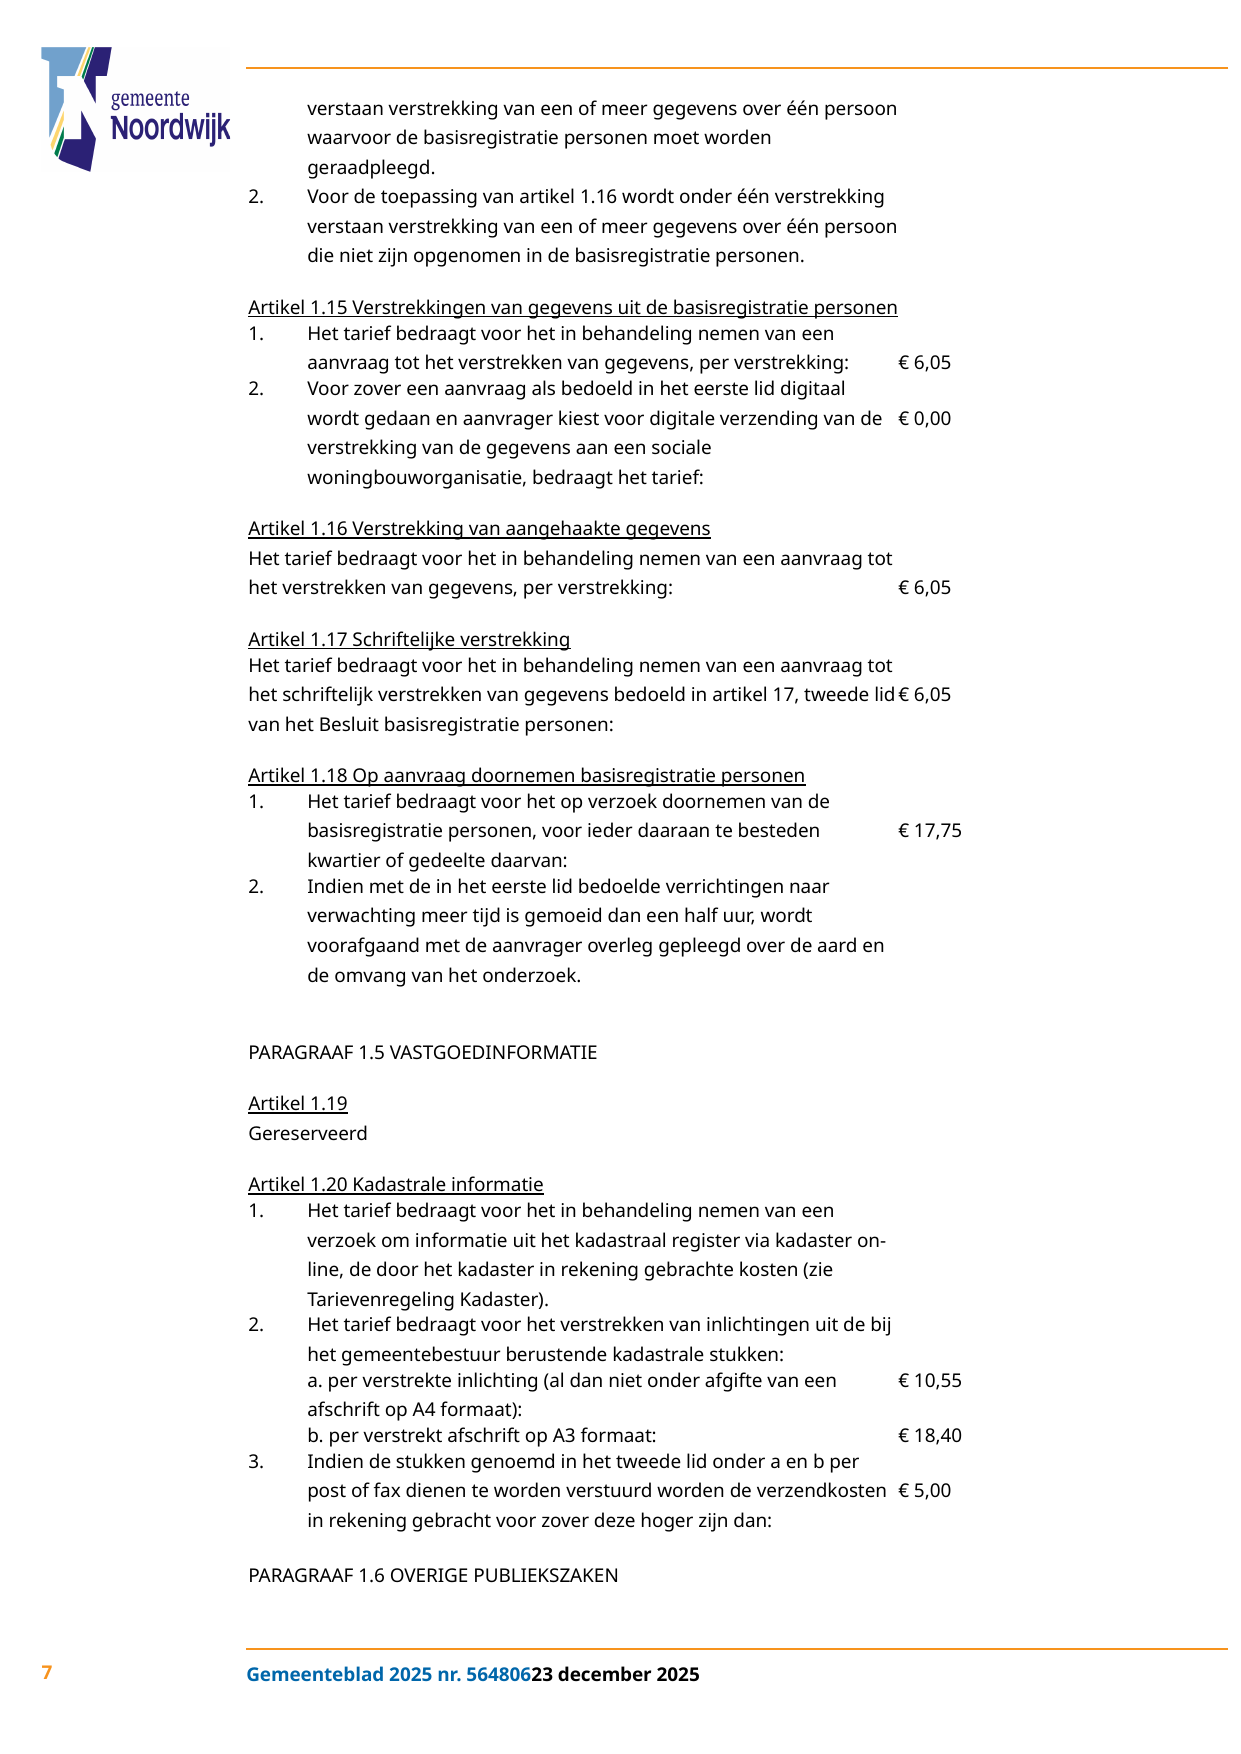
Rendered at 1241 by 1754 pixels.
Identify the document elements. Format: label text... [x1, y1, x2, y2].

table_cell [898, 294, 1152, 320]
table_cell [248, 600, 898, 626]
table_cell [898, 1065, 1152, 1090]
table_cell [898, 1039, 1152, 1065]
table_cell € 17,75 [898, 788, 1152, 873]
table_cell € 6,05 [898, 515, 1152, 600]
table_cell Artikel 1.15 Verstrekkingen van gegevens uit de basisregistratie personen [248, 294, 898, 316]
table_cell [248, 1065, 898, 1090]
table_cell Voor zover een aanvraag als bedoeld in het eerste lid digitaal wordt gedaan en aanvrager kiest voor digitale verzending van de verstrekking van de gegevens aan een sociale woningbouworganisatie, bedraagt het tarief: [248, 375, 898, 490]
table_cell b. per verstrekt afschrift op A3 formaat: [248, 1422, 898, 1448]
table_cell Het tarief bedraagt voor het op verzoek doornemen van de basisregistratie personen, voor ieder daaraan te besteden kwartier of gedeelte daarvan: [248, 788, 898, 873]
table_cell Artikel 1.19 Gereserveerd [248, 1090, 898, 1146]
table_cell Artikel 1.20 Kadastrale informatie [248, 1171, 898, 1197]
table_cell [898, 737, 1152, 762]
table_cell € 10,55 [898, 1367, 1152, 1422]
table_cell [248, 1013, 898, 1039]
table_cell [898, 1090, 1152, 1146]
table_cell Het tarief bedraagt voor het verstrekken van inlichtingen uit de bij het gemeentebestuur berustende kadastrale stukken: [248, 1312, 898, 1367]
table_cell a. per verstrekte inlichting (al dan niet onder afgifte van een afschrift op A4 formaat): [248, 1367, 898, 1422]
table_cell verstaan verstrekking van een of meer gegevens over één persoon waarvoor de basisregistratie personen moet worden geraadpleegd. Voor de toepassing van artikel 1.16 wordt onder één verstrekking verstaan verstrekking van een of meer gegevens over één persoon die niet zijn opgenomen in de basisregistratie personen. [248, 95, 898, 268]
table_cell € 6,05 [898, 320, 1152, 375]
table_cell [898, 763, 1152, 788]
table_cell € 18,40 [898, 1422, 1152, 1448]
table_cell [898, 1197, 1152, 1312]
table_cell [898, 490, 1152, 515]
table_cell [248, 1146, 898, 1171]
table_cell [898, 1146, 1152, 1171]
table_cell Artikel 1.18 Op aanvraag doornemen basisregistratie personen [248, 763, 898, 788]
table_cell Het tarief bedraagt voor het in behandeling nemen van een aanvraag tot het schriftelijk verstrekken van gegevens bedoeld in artikel 17, tweede lid van het Besluit basisregistratie personen: [248, 652, 898, 737]
table_cell [248, 490, 898, 515]
table_cell PARAGRAAF 1.6 OVERIGE PUBLIEKSZAKEN [248, 1533, 898, 1588]
picture [41, 47, 231, 172]
table_cell [898, 626, 1152, 652]
table_cell [248, 269, 898, 294]
table_cell PARAGRAAF 1.5 VASTGOEDINFORMATIE [248, 1039, 898, 1065]
table_cell [898, 1312, 1152, 1367]
table_cell [248, 737, 898, 762]
table_cell Artikel 1.16 Verstrekking van aangehaakte gegevens Het tarief bedraagt voor het in behandeling nemen van een aanvraag tot het verstrekken van gegevens, per verstrekking: [248, 515, 898, 600]
table_cell [898, 1171, 1152, 1197]
table_cell € 5,00 [898, 1448, 1152, 1533]
table_cell [898, 269, 1152, 294]
table_cell [898, 873, 1152, 987]
table_cell [898, 600, 1152, 626]
table_cell Het tarief bedraagt voor het in behandeling nemen van een aanvraag tot het verstrekken van gegevens, per verstrekking: [248, 320, 898, 375]
table_cell Indien de stukken genoemd in het tweede lid onder a en b per post of fax dienen te worden verstuurd worden de verzendkosten in rekening gebracht voor zover deze hoger zijn dan: [248, 1448, 898, 1533]
table_cell [898, 95, 1152, 268]
table_cell Indien met de in het eerste lid bedoelde verrichtingen naar verwachting meer tijd is gemoeid dan een half uur, wordt voorafgaand met de aanvrager overleg gepleegd over de aard en de omvang van het onderzoek. [248, 873, 898, 987]
table_cell [898, 988, 1152, 1013]
table_cell [248, 988, 898, 1013]
table_cell € 6,05 [898, 652, 1152, 737]
table_cell € 0,00 [898, 375, 1152, 490]
table_cell Artikel 1.17 Schriftelijke verstrekking [248, 626, 898, 652]
table_cell Het tarief bedraagt voor het in behandeling nemen van een verzoek om informatie uit het kadastraal register via kadaster on-line, de door het kadaster in rekening gebrachte kosten (zie Tarievenregeling Kadaster). [248, 1197, 898, 1312]
table_cell [898, 1013, 1152, 1039]
table_cell [898, 1533, 1152, 1588]
